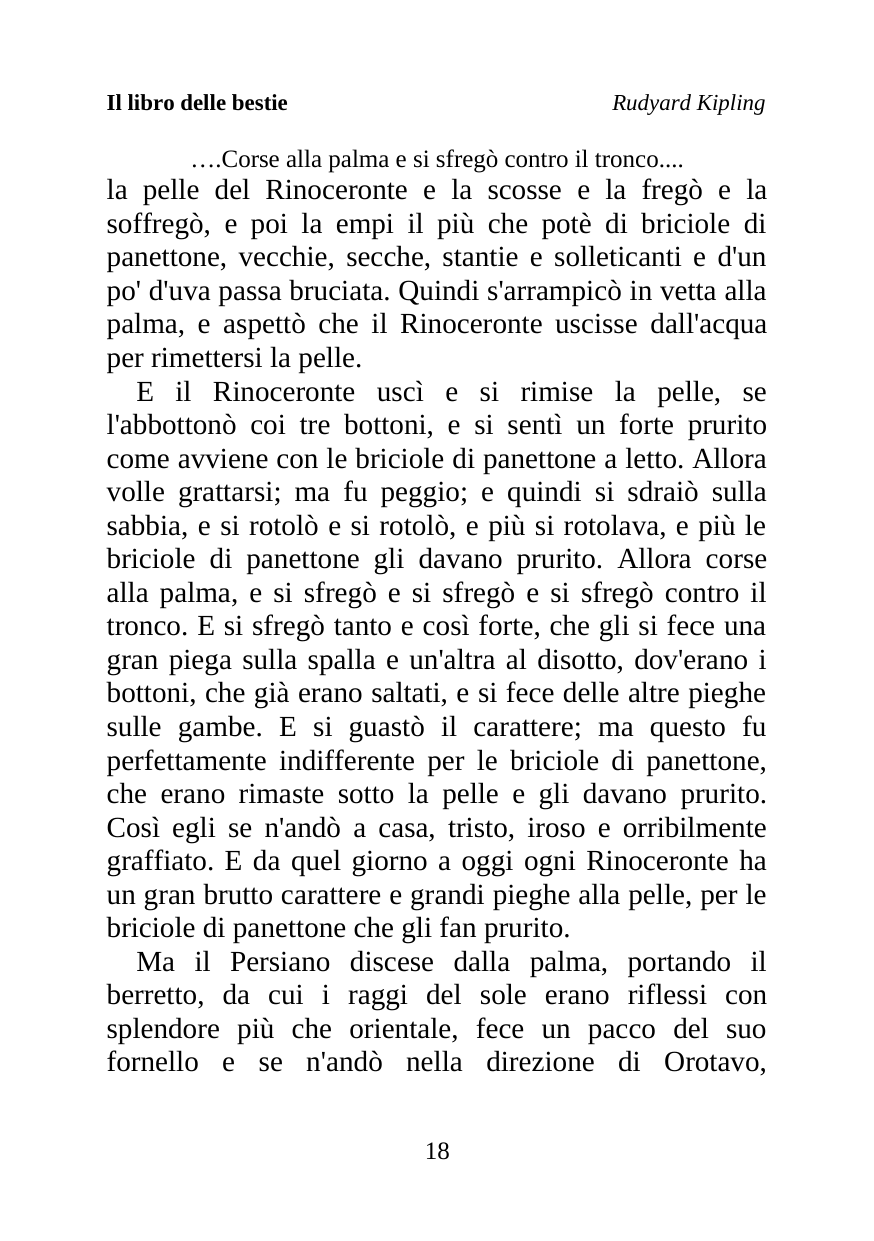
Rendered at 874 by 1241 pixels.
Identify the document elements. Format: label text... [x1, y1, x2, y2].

table_header ….Corse alla palma e si sfregò contro il tronco.... [106, 144, 768, 172]
text la pelle del Rinoceronte e la scosse e la fregò e la soffregò, e poi la empi il più che potè di briciole di panettone, vecchie, secche, stantie e solleticanti e d'un po' d'uva passa bruciata. Quindi s'arrampicò in vetta alla palma, e aspettò che il Rinoceronte uscisse dall'acqua per rimettersi la pelle. [106, 172, 768, 374]
text E il Rinoceronte uscì e si rimise la pelle, se l'abbottonò coi tre bottoni, e si sentì un forte prurito come avviene con le briciole di panettone a letto. Allora volle grattarsi; ma fu peggio; e quindi si sdraiò sulla sabbia, e si rotolò e si rotolò, e più si rotolava, e più le briciole di panettone gli davano prurito. Allora corse alla palma, e si sfregò e si sfregò e si sfregò contro il tronco. E si sfregò tanto e così forte, che gli si fece una gran piega sulla spalla e un'altra al disotto, dov'erano i bottoni, che già erano saltati, e si fece delle altre pieghe sulle gambe. E si guastò il carattere; ma questo fu perfettamente indifferente per le briciole di panettone, che erano rimaste sotto la pelle e gli davano prurito. Così egli se n'andò a casa, tristo, iroso e orribilmente graffiato. E da quel giorno a oggi ogni Rinoceronte ha un gran brutto carattere e grandi pieghe alla pelle, per le briciole di panettone che gli fan prurito. [106, 374, 768, 944]
text Ma il Persiano discese dalla palma, portando il berretto, da cui i raggi del sole erano riflessi con splendore più che orientale, fece un pacco del suo fornello e se n'andò nella direzione di Orotavo, [106, 944, 768, 1078]
